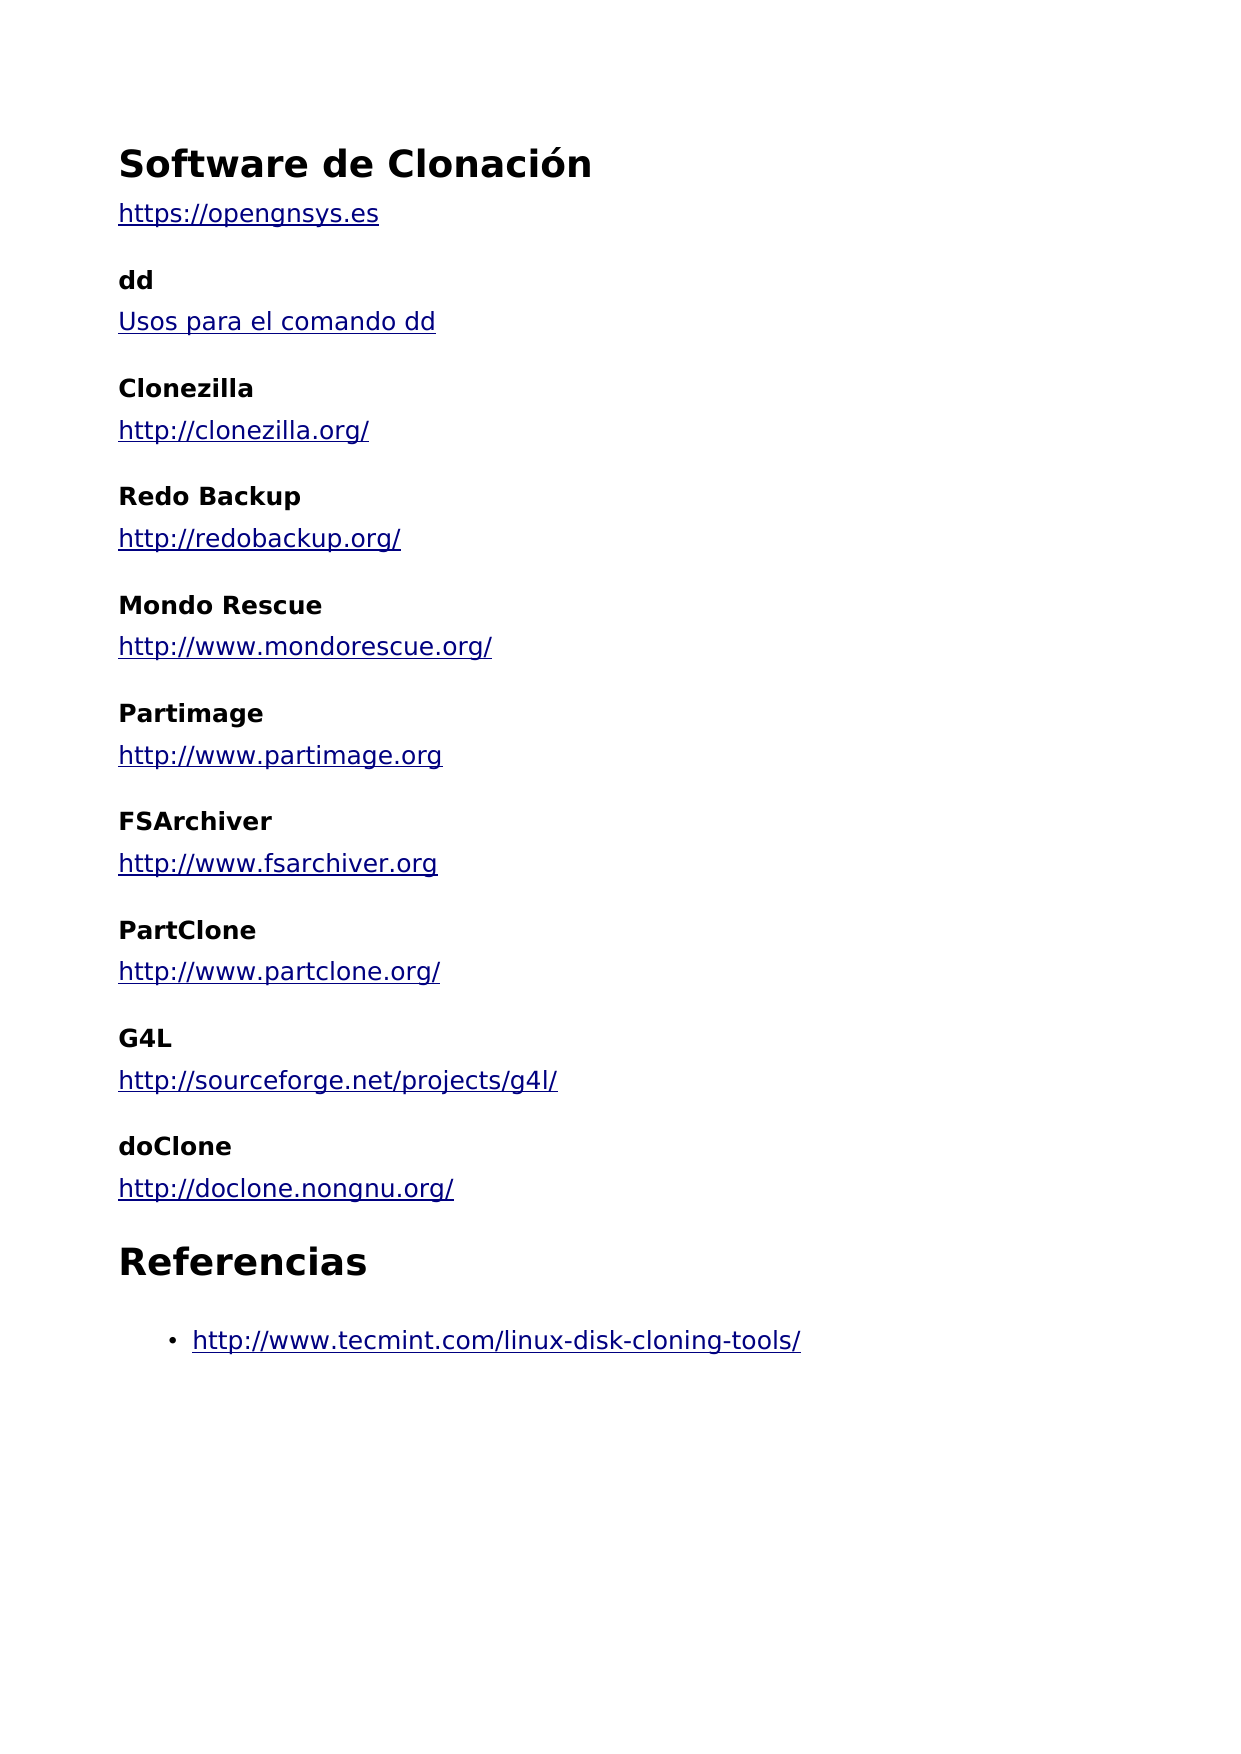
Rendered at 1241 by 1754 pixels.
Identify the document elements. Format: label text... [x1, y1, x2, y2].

text Usos para el comando dd [118, 308, 1122, 337]
subtitle PartClone [118, 916, 1122, 945]
text http://doclone.nongnu.org/ [118, 1174, 1122, 1203]
text http://www.partimage.org [118, 741, 1122, 770]
subtitle Referencias [118, 1241, 1122, 1284]
subtitle Software de Clonación [118, 143, 1122, 187]
subtitle doClone [118, 1133, 1122, 1162]
list http://www.tecmint.com/linux-disk-cloning-tools/ [177, 1327, 1122, 1356]
subtitle FSArchiver [118, 808, 1122, 837]
text https://opengnsys.es [118, 199, 1122, 228]
text http://www.mondorescue.org/ [118, 633, 1122, 662]
subtitle Clonezilla [118, 374, 1122, 403]
text http://www.fsarchiver.org [118, 849, 1122, 878]
subtitle G4L [118, 1024, 1122, 1053]
subtitle Partimage [118, 699, 1122, 728]
subtitle dd [118, 266, 1122, 295]
text http://sourceforge.net/projects/g4l/ [118, 1066, 1122, 1095]
text http://redobackup.org/ [118, 524, 1122, 553]
text http://www.partclone.org/ [118, 958, 1122, 987]
text http://clonezilla.org/ [118, 416, 1122, 445]
subtitle Redo Backup [118, 483, 1122, 512]
subtitle Mondo Rescue [118, 591, 1122, 620]
